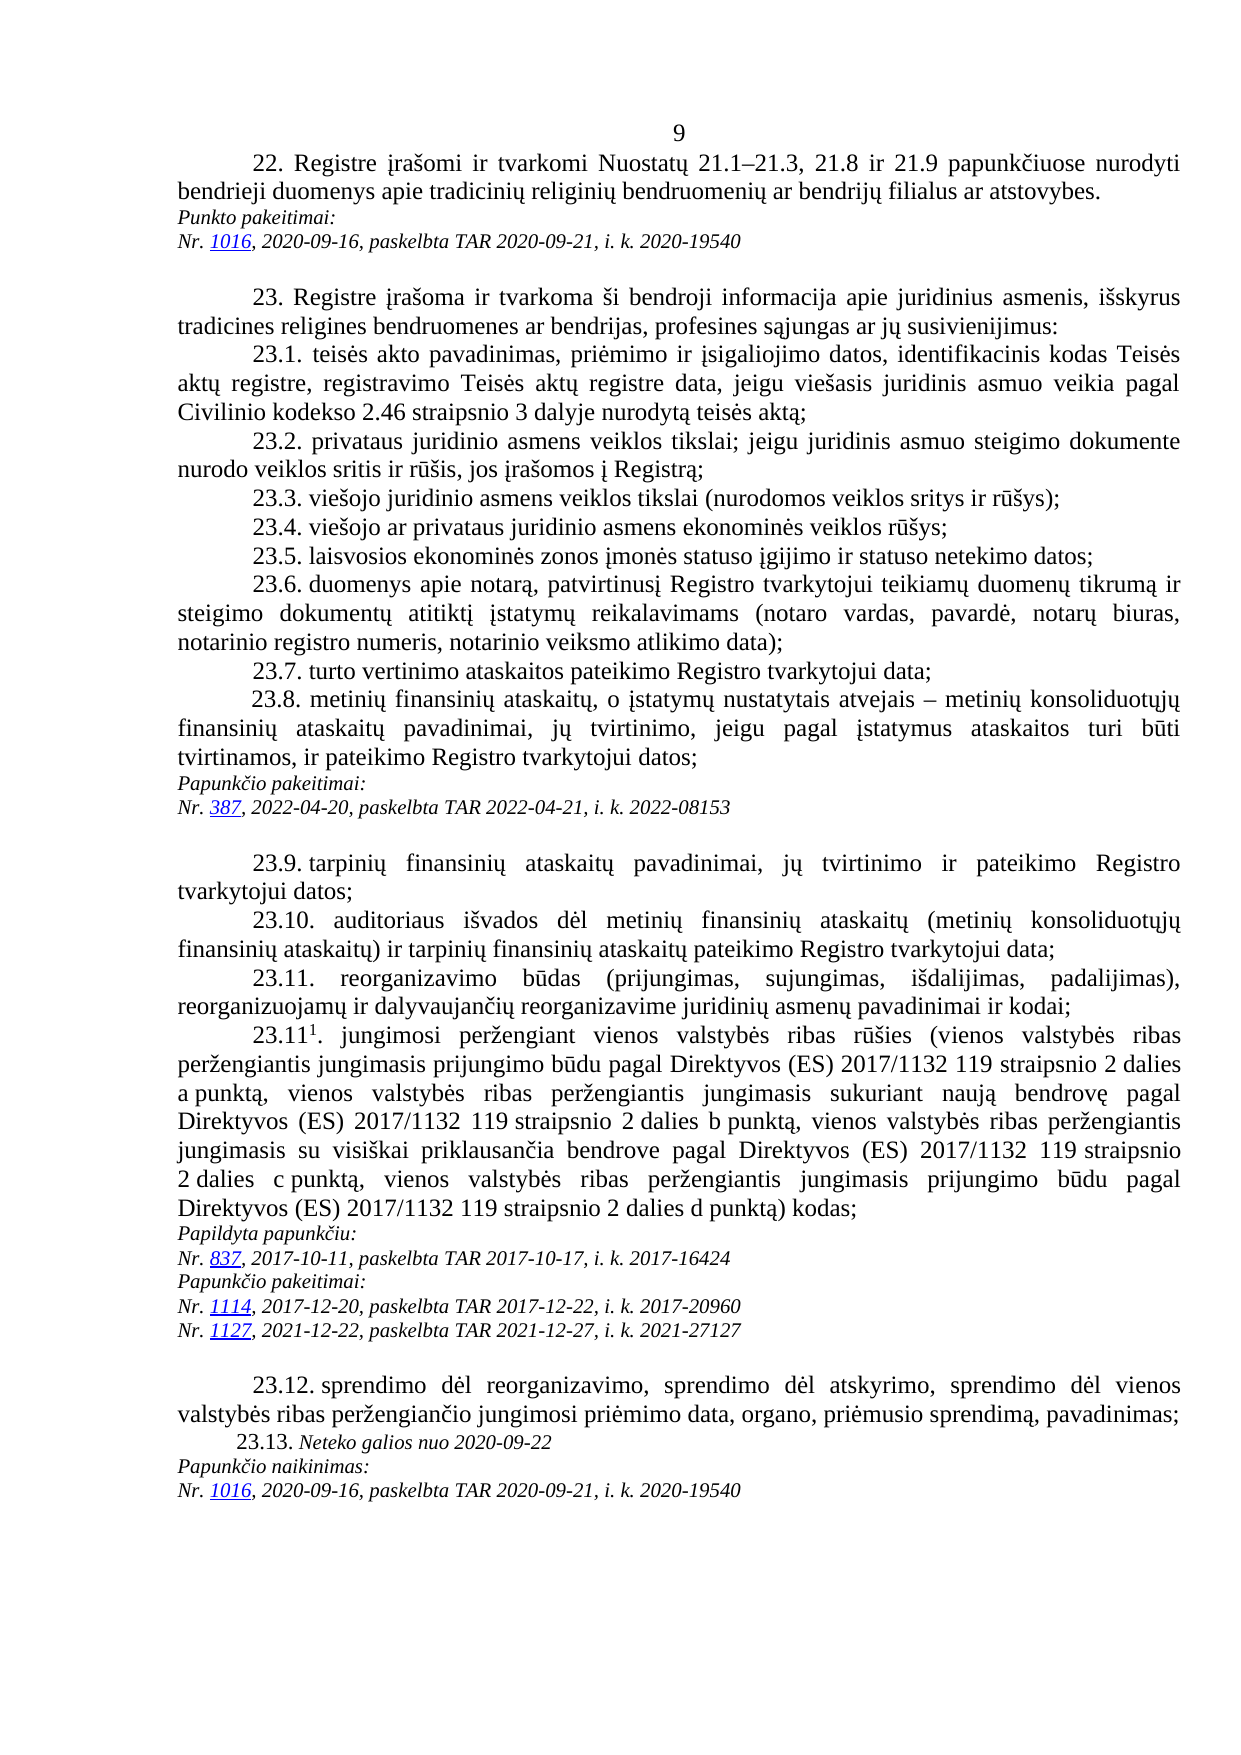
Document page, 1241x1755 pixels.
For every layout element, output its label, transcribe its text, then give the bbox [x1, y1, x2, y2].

text Papildyta papunkčiu: [177, 1221, 1181, 1245]
text Punkto pakeitimai: [177, 205, 1181, 229]
text 23.10. auditoriaus išvados dėl metinių finansinių ataskaitų (metinių konsoliduotųjų finansinių ataskaitų) ir tarpinių finansinių ataskaitų pateikimo Registro tvarkytojui data; [177, 905, 1181, 963]
text 23.12. sprendimo dėl reorganizavimo, sprendimo dėl atskyrimo, sprendimo dėl vienos valstybės ribas peržengiančio jungimosi priėmimo data, organo, priėmusio sprendimą, pavadinimas; [177, 1370, 1181, 1428]
text 23.7. turto vertinimo ataskaitos pateikimo Registro tvarkytojui data; [177, 656, 1181, 684]
text 23.13. Neteko galios nuo 2020-09-22 [177, 1428, 1181, 1454]
text Nr. 387, 2022-04-20, paskelbta TAR 2022-04-21, i. k. 2022-08153 [177, 795, 1181, 819]
text 23.9. tarpinių finansinių ataskaitų pavadinimai, jų tvirtinimo ir pateikimo Registro tvarkytojui datos; [177, 848, 1181, 905]
text 23.8. metinių finansinių ataskaitų, o įstatymų nustatytais atvejais – metinių konsoliduotųjų finansinių ataskaitų pavadinimai, jų tvirtinimo, jeigu pagal įstatymus ataskaitos turi būti tvirtinamos, ir pateikimo Registro tvarkytojui datos; [177, 684, 1181, 771]
text Nr. 1016, 2020-09-16, paskelbta TAR 2020-09-21, i. k. 2020-19540 [177, 229, 1181, 253]
text 23.3. viešojo juridinio asmens veiklos tikslai (nurodomos veiklos sritys ir rūšys); [177, 483, 1181, 512]
text 23.6. duomenys apie notarą, patvirtinusį Registro tvarkytojui teikiamų duomenų tikrumą ir steigimo dokumentų atitiktį įstatymų reikalavimams (notaro vardas, pavardė, notarų biuras, notarinio registro numeris, notarinio veiksmo atlikimo data); [177, 569, 1181, 656]
text 23.4. viešojo ar privataus juridinio asmens ekonominės veiklos rūšys; [177, 512, 1181, 541]
text 23.11. reorganizavimo būdas (prijungimas, sujungimas, išdalijimas, padalijimas), reorganizuojamų ir dalyvaujančių reorganizavime juridinių asmenų pavadinimai ir kodai; [177, 963, 1181, 1020]
text 23.2. privataus juridinio asmens veiklos tikslai; jeigu juridinis asmuo steigimo dokumente nurodo veiklos sritis ir rūšis, jos įrašomos į Registrą; [177, 426, 1181, 483]
text Papunkčio pakeitimai: [177, 771, 1181, 795]
text 22. Registre įrašomi ir tvarkomi Nuostatų 21.1–21.3, 21.8 ir 21.9 papunkčiuose nurodyti bendrieji duomenys apie tradicinių religinių bendruomenių ar bendrijų filialus ar atstovybes. [177, 148, 1181, 205]
text Nr. 1127, 2021-12-22, paskelbta TAR 2021-12-27, i. k. 2021-27127 [177, 1318, 1181, 1342]
text Papunkčio naikinimas: [177, 1454, 1181, 1478]
text 23. Registre įrašoma ir tvarkoma ši bendroji informacija apie juridinius asmenis, išskyrus tradicines religines bendruomenes ar bendrijas, profesines sąjungas ar jų susivienijimus: [177, 282, 1181, 339]
text 23.5. laisvosios ekonominės zonos įmonės statuso įgijimo ir statuso netekimo datos; [177, 541, 1181, 569]
text Nr. 1114, 2017-12-20, paskelbta TAR 2017-12-22, i. k. 2017-20960 [177, 1293, 1181, 1318]
text Papunkčio pakeitimai: [177, 1269, 1181, 1293]
text Nr. 837, 2017-10-11, paskelbta TAR 2017-10-17, i. k. 2017-16424 [177, 1245, 1181, 1269]
text 23.111. jungimosi peržengiant vienos valstybės ribas rūšies (vienos valstybės ribas peržengiantis jungimasis prijungimo būdu pagal Direktyvos (ES) 2017/1132 119 straipsnio 2 dalies a punktą, vienos valstybės ribas peržengiantis jungimasis sukuriant naują bendrovę pagal Direktyvos (ES) 2017/1132 119 straipsnio 2 dalies b punktą, vienos valstybės ribas peržengiantis jungimasis su visiškai priklausančia bendrove pagal Direktyvos (ES) 2017/1132 119 straipsnio 2 dalies c punktą, vienos valstybės ribas peržengiantis jungimasis prijungimo būdu pagal Direktyvos (ES) 2017/1132 119 straipsnio 2 dalies d punktą) kodas; [177, 1020, 1181, 1221]
text Nr. 1016, 2020-09-16, paskelbta TAR 2020-09-21, i. k. 2020-19540 [177, 1478, 1181, 1502]
text 23.1. teisės akto pavadinimas, priėmimo ir įsigaliojimo datos, identifikacinis kodas Teisės aktų registre, registravimo Teisės aktų registre data, jeigu viešasis juridinis asmuo veikia pagal Civilinio kodekso 2.46 straipsnio 3 dalyje nurodytą teisės aktą; [177, 339, 1181, 426]
